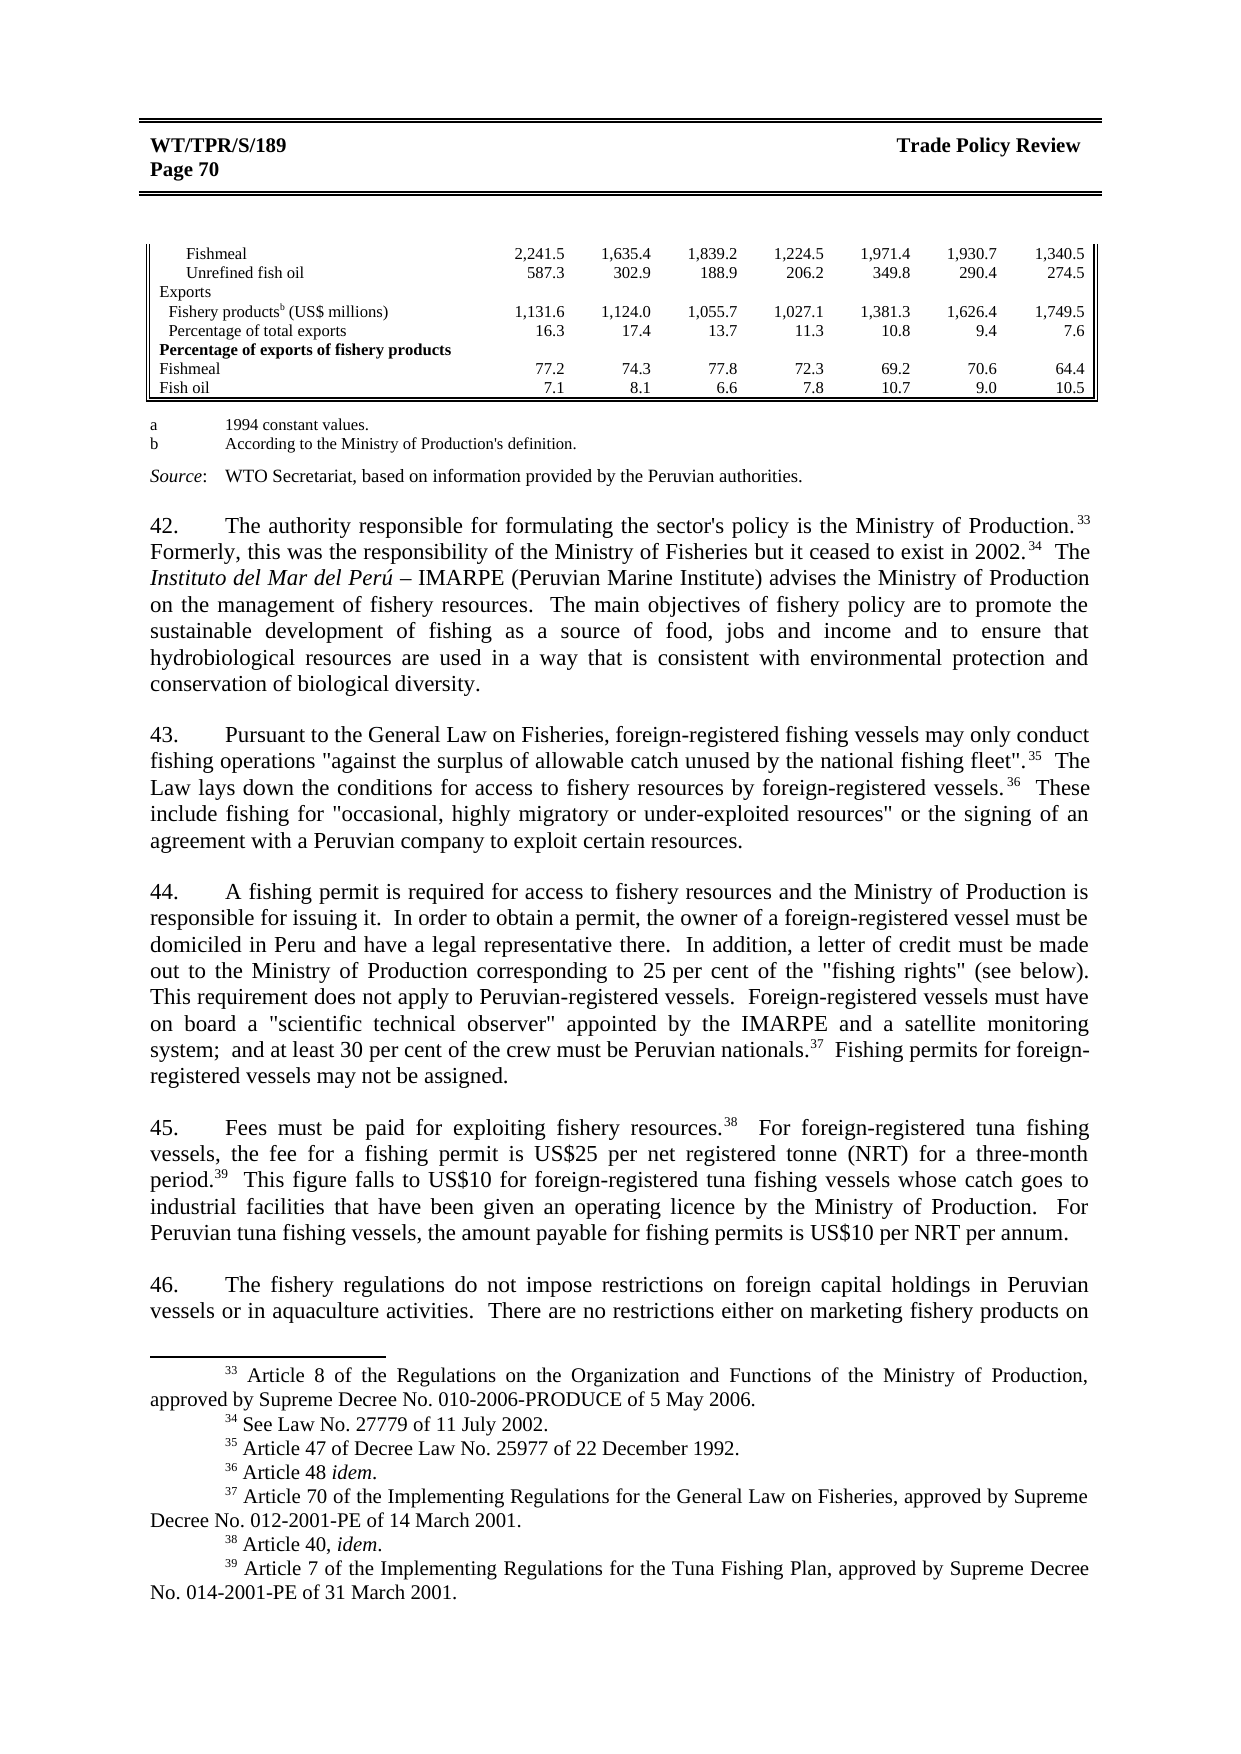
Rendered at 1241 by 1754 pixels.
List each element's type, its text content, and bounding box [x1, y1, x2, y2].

table_cell 290.4 [921, 263, 1008, 282]
table_cell Fish oil [150, 378, 489, 397]
table_cell 2,241.5 [489, 244, 575, 263]
table_cell 11.3 [748, 321, 835, 340]
table_cell Fishmeal [150, 244, 489, 263]
table_cell 1,340.5 [1008, 244, 1093, 263]
table_cell 1,224.5 [748, 244, 835, 263]
table_cell 77.8 [662, 359, 748, 378]
table_cell 10.5 [1008, 378, 1093, 397]
table_cell 69.2 [835, 359, 921, 378]
table_cell 13.7 [662, 321, 748, 340]
table_cell 17.4 [575, 321, 662, 340]
table_cell Percentage of total exports [150, 321, 489, 340]
list Article 47 of Decree Law No. 25977 of 22 December 1992. [150, 1436, 1090, 1459]
list The fishery regulations do not impose restrictions on foreign capital holdings in Peruvian vessels or in aquaculture activities. There are no restrictions either on marketing fishery products on [150, 1271, 1090, 1323]
table_cell 1,626.4 [921, 301, 1008, 321]
table_cell Exports [150, 282, 1093, 301]
table_cell 10.7 [835, 378, 921, 397]
table_cell 1,055.7 [662, 301, 748, 321]
table_cell 1,839.2 [662, 244, 748, 263]
text b According to the Ministry of Production's definition. [150, 433, 1090, 453]
table_cell 9.4 [921, 321, 1008, 340]
table_cell 1,930.7 [921, 244, 1008, 263]
table_cell 1,635.4 [575, 244, 662, 263]
list Article 8 of the Regulations on the Organization and Functions of the Ministry of Production, approved by Supreme Decree No. 010-2006-PRODUCE of 5 May 2006. [150, 1363, 1090, 1411]
list See Law No. 27779 of 11 July 2002. [150, 1411, 1090, 1436]
table_cell 74.3 [575, 359, 662, 378]
table_cell 70.6 [921, 359, 1008, 378]
list Article 70 of the Implementing Regulations for the General Law on Fisheries, approved by Supreme Decree No. 012-2001-PE of 14 March 2001. [150, 1484, 1090, 1532]
table_cell 1,381.3 [835, 301, 921, 321]
table_cell Percentage of exports of fishery products [150, 340, 1093, 359]
table_cell 1,749.5 [1008, 301, 1093, 321]
table_cell 587.3 [489, 263, 575, 282]
list Article 48 idem. [150, 1459, 1090, 1484]
table_cell 7.8 [748, 378, 835, 397]
table_cell 7.1 [489, 378, 575, 397]
table_cell 7.6 [1008, 321, 1093, 340]
list A fishing permit is required for access to fishery resources and the Ministry of Production is responsible for issuing it. In order to obtain a permit, the owner of a foreign-registered vessel must be domiciled in Peru and have a legal representative there. In addition, a letter of credit must be made out to the Ministry of Production corresponding to 25 per cent of the "fishing rights" (see below). This requirement does not apply to Peruvian-registered vessels. Foreign-registered vessels must have on board a "scientific technical observer" appointed by the IMARPE and a satellite monitoring system; and at least 30 per cent of the crew must be Peruvian nationals. Fishing permits for foreign-registered vessels may not be assigned. [150, 878, 1090, 1089]
table_cell 10.8 [835, 321, 921, 340]
table_cell 1,131.6 [489, 301, 575, 321]
table_cell 72.3 [748, 359, 835, 378]
table_cell 1,124.0 [575, 301, 662, 321]
table_cell 274.5 [1008, 263, 1093, 282]
table_cell Unrefined fish oil [150, 263, 489, 282]
table_cell 9.0 [921, 378, 1008, 397]
list The authority responsible for formulating the sector's policy is the Ministry of Production. Formerly, this was the responsibility of the Ministry of Fisheries but it ceased to exist in 2002. The Instituto del Mar del Perú – IMARPE (Peruvian Marine Institute) advises the Ministry of Production on the management of fishery resources. The main objectives of fishery policy are to promote the sustainable development of fishing as a source of food, jobs and income and to ensure that hydrobiological resources are used in a way that is consistent with environmental protection and conservation of biological diversity. [150, 512, 1090, 696]
text a 1994 constant values. [150, 414, 1090, 433]
table_cell 349.8 [835, 263, 921, 282]
table_cell 64.4 [1008, 359, 1093, 378]
table_cell 16.3 [489, 321, 575, 340]
list Article 40, idem. [150, 1532, 1090, 1556]
list Article 7 of the Implementing Regulations for the Tuna Fishing Plan, approved by Supreme Decree No. 014‑2001-PE of 31 March 2001. [150, 1556, 1090, 1604]
table_cell 6.6 [662, 378, 748, 397]
table_cell 1,971.4 [835, 244, 921, 263]
table_cell 77.2 [489, 359, 575, 378]
list Fees must be paid for exploiting fishery resources. For foreign-registered tuna fishing vessels, the fee for a fishing permit is US$25 per net registered tonne (NRT) for a three-month period. This figure falls to US$10 for foreign-registered tuna fishing vessels whose catch goes to industrial facilities that have been given an operating licence by the Ministry of Production. For Peruvian tuna fishing vessels, the amount payable for fishing permits is US$10 per NRT per annum. [150, 1114, 1090, 1246]
table_cell Fishery productsb (US$ millions) [150, 301, 489, 321]
table_cell 206.2 [748, 263, 835, 282]
list Pursuant to the General Law on Fisheries, foreign-registered fishing vessels may only conduct fishing operations "against the surplus of allowable catch unused by the national fishing fleet". The Law lays down the conditions for access to fishery resources by foreign-registered vessels. These include fishing for "occasional, highly migratory or under-exploited resources" or the signing of an agreement with a Peruvian company to exploit certain resources. [150, 721, 1090, 853]
table_cell 302.9 [575, 263, 662, 282]
table_cell 8.1 [575, 378, 662, 397]
table_cell 1,027.1 [748, 301, 835, 321]
table_cell 188.9 [662, 263, 748, 282]
text Source: WTO Secretariat, based on information provided by the Peruvian authorities. [150, 465, 1090, 487]
table_cell Fishmeal [150, 359, 489, 378]
